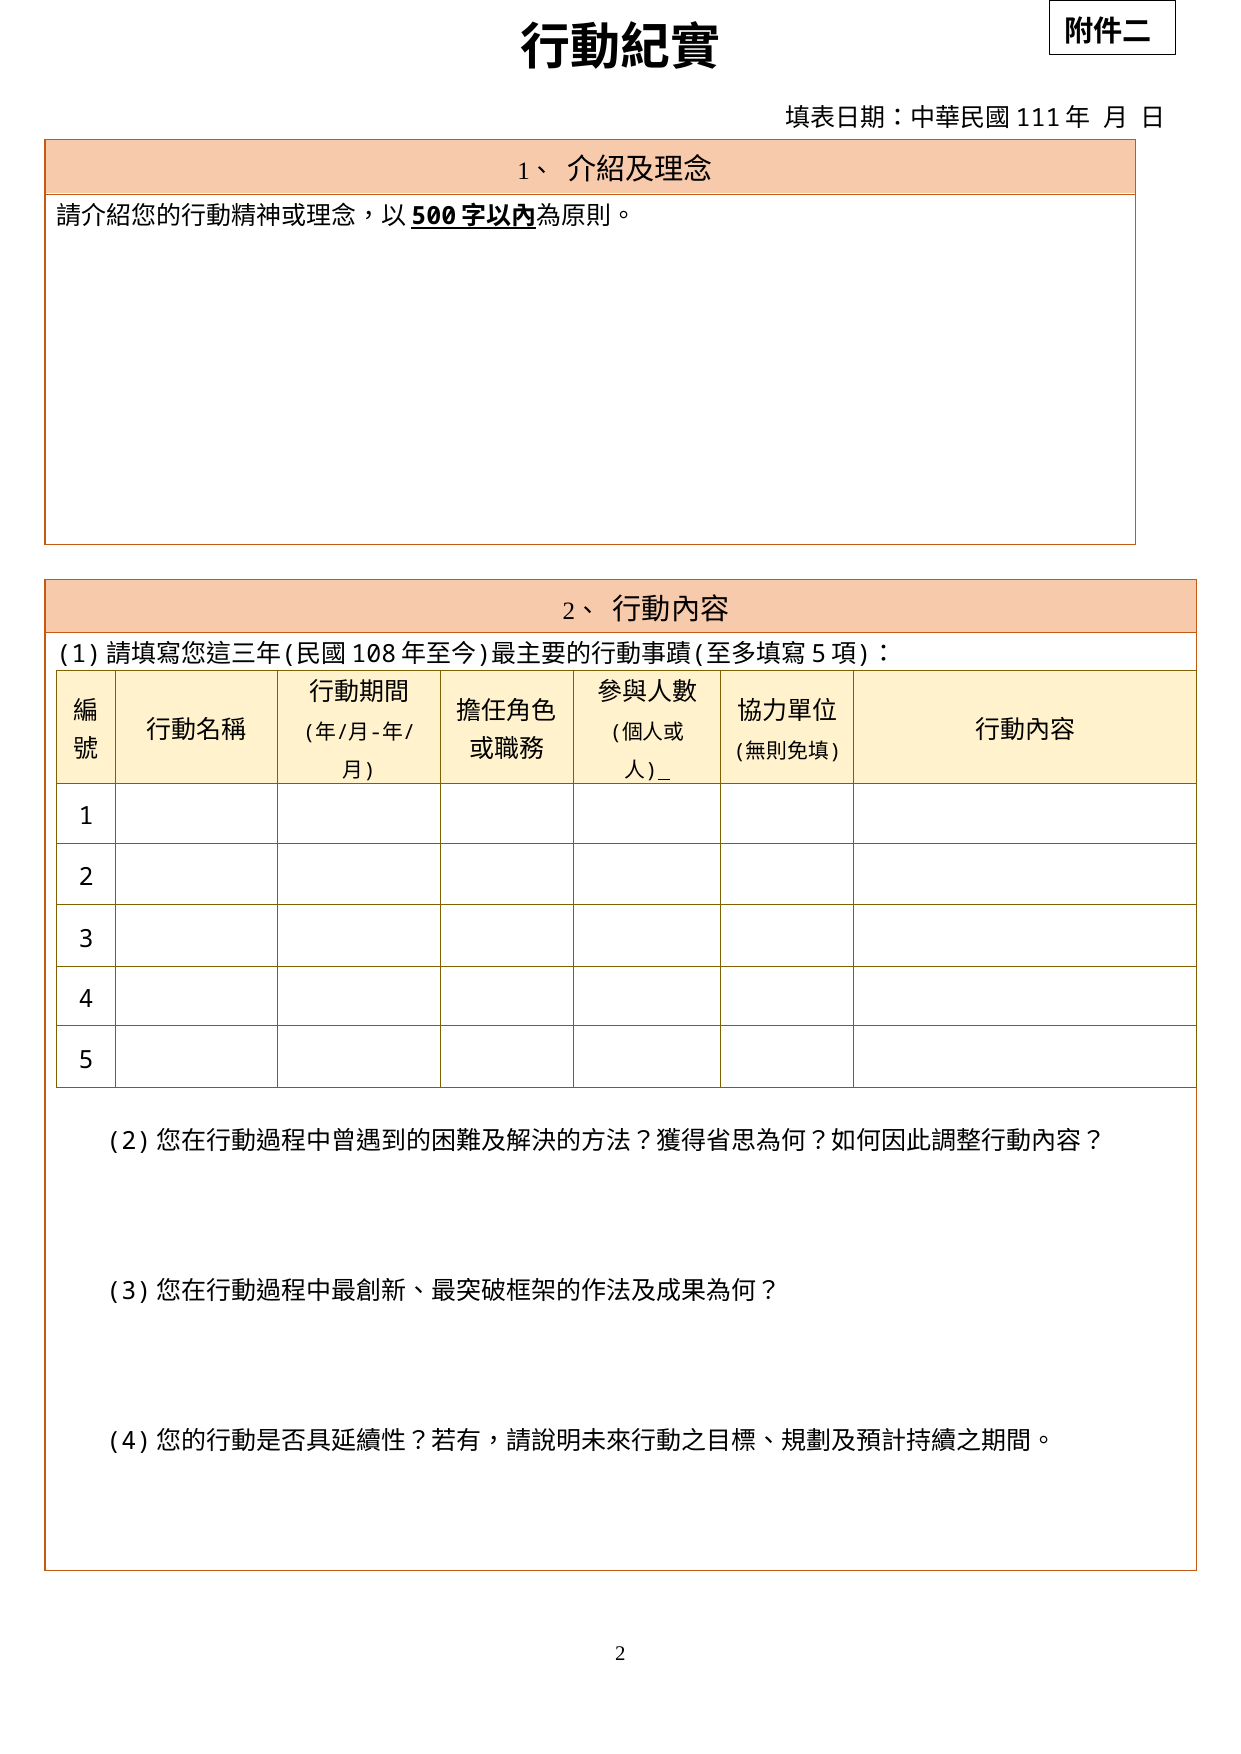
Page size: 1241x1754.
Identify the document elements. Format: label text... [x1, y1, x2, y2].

table_cell 請介紹您的行動精神或理念，以500字以內為原則。 [46, 195, 1135, 544]
table_header 介紹及理念 [46, 140, 1135, 193]
table_cell 2 [57, 844, 115, 904]
table_cell [574, 784, 720, 842]
table_cell [574, 844, 720, 904]
table_cell 請填寫您這三年(民國108年至今)最主要的行動事蹟(至多填寫5項)： 您在行動過程中曾遇到的困難及解決的方法？獲得省思為何？如何因此調整行動內容？ 您在行動過程中最創新、最突破框架的作法及成果為何？ 您的行動是否具延續性？若有，請說明未來行動之目標、規劃及預計持續之期間。 [46, 633, 1196, 1569]
table_header 參與人數 (個人或 人) [574, 671, 720, 783]
table_cell [278, 1026, 440, 1087]
table_cell [574, 1026, 720, 1087]
table_cell [441, 1026, 573, 1087]
table_header 行動內容 [854, 671, 1196, 783]
table_header 編號 [57, 671, 115, 783]
table_cell 4 [57, 967, 115, 1025]
table_cell [854, 1026, 1196, 1087]
table_header 行動期間 (年/月-年/月) [278, 671, 440, 783]
text 填表日期：中華民國111年 月 日 [75, 77, 1165, 139]
table_cell [278, 844, 440, 904]
table_cell 5 [57, 1026, 115, 1087]
table_cell [116, 844, 277, 904]
table_cell [721, 967, 853, 1025]
table_cell 1 [57, 784, 115, 842]
table_cell [278, 967, 440, 1025]
text 行動紀實 [75, 14, 1165, 77]
table_cell [721, 905, 853, 966]
table_cell [574, 905, 720, 966]
table_header 擔任角色或職務 [441, 671, 573, 783]
table_cell [278, 784, 440, 842]
table_cell 3 [57, 905, 115, 966]
table_header 協力單位 (無則免填) [721, 671, 853, 783]
table_header 行動名稱 [116, 671, 277, 783]
table_cell [854, 784, 1196, 842]
table_cell [441, 784, 573, 842]
table_cell [441, 844, 573, 904]
table_cell [854, 844, 1196, 904]
table_cell [721, 844, 853, 904]
table_cell [116, 1026, 277, 1087]
table_cell [574, 967, 720, 1025]
table_cell [116, 967, 277, 1025]
table_cell [116, 905, 277, 966]
table_header 行動內容 [46, 580, 1196, 632]
table_cell [721, 784, 853, 842]
table_cell [441, 905, 573, 966]
table_cell [278, 905, 440, 966]
table_cell [721, 1026, 853, 1087]
table_cell [854, 905, 1196, 966]
table_cell [116, 784, 277, 842]
table_cell [441, 967, 573, 1025]
table_cell [854, 967, 1196, 1025]
